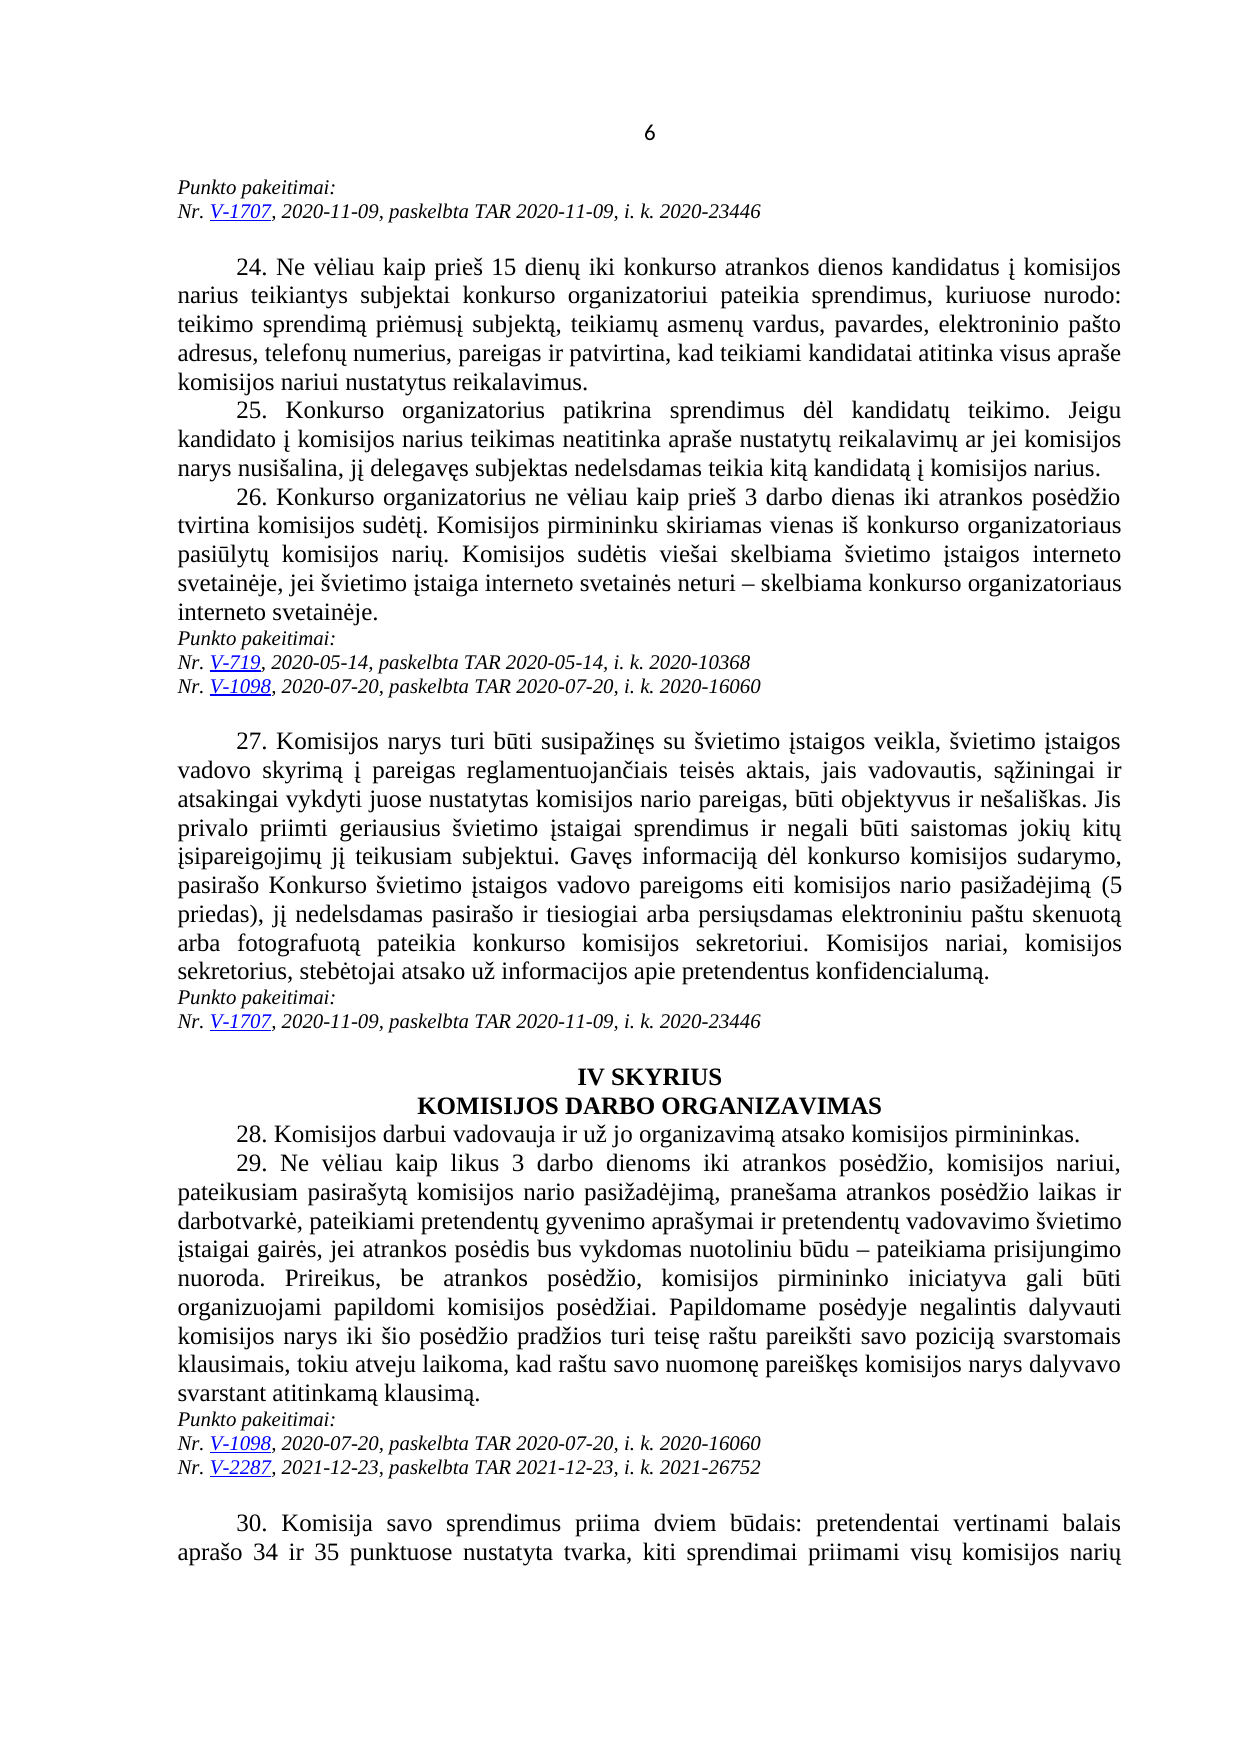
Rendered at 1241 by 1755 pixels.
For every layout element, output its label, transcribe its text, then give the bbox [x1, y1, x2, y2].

text 26. Konkurso organizatorius ne vėliau kaip prieš 3 darbo dienas iki atrankos posėdžio tvirtina komisijos sudėtį. Komisijos pirmininku skiriamas vienas iš konkurso organizatoriaus pasiūlytų komisijos narių. Komisijos sudėtis viešai skelbiama švietimo įstaigos interneto svetainėje, jei švietimo įstaiga interneto svetainės neturi – skelbiama konkurso organizatoriaus interneto svetainėje. [177, 482, 1122, 626]
text 28. Komisijos darbui vadovauja ir už jo organizavimą atsako komisijos pirmininkas. [177, 1119, 1122, 1148]
text Nr. V-1707, 2020-11-09, paskelbta TAR 2020-11-09, i. k. 2020-23446 [177, 199, 1122, 223]
text 25. Konkurso organizatorius patikrina sprendimus dėl kandidatų teikimo. Jeigu kandidato į komisijos narius teikimas neatitinka apraše nustatytų reikalavimų ar jei komisijos narys nusišalina, jį delegavęs subjektas nedelsdamas teikia kitą kandidatą į komisijos narius. [177, 396, 1122, 482]
text KOMISIJOS DARBO ORGANIZAVIMAS [177, 1091, 1122, 1119]
text Nr. V-1098, 2020-07-20, paskelbta TAR 2020-07-20, i. k. 2020-16060 [177, 674, 1122, 698]
text 29. Ne vėliau kaip likus 3 darbo dienoms iki atrankos posėdžio, komisijos nariui, pateikusiam pasirašytą komisijos nario pasižadėjimą, pranešama atrankos posėdžio laikas ir darbotvarkė, pateikiami pretendentų gyvenimo aprašymai ir pretendentų vadovavimo švietimo įstaigai gairės, jei atrankos posėdis bus vykdomas nuotoliniu būdu – pateikiama prisijungimo nuoroda. Prireikus, be atrankos posėdžio, komisijos pirmininko iniciatyva gali būti organizuojami papildomi komisijos posėdžiai. Papildomame posėdyje negalintis dalyvauti komisijos narys iki šio posėdžio pradžios turi teisę raštu pareikšti savo poziciją svarstomais klausimais, tokiu atveju laikoma, kad raštu savo nuomonę pareiškęs komisijos narys dalyvavo svarstant atitinkamą klausimą. [177, 1148, 1122, 1407]
text Punkto pakeitimai: [177, 626, 1122, 649]
text IV SKYRIUS [177, 1062, 1122, 1091]
text Nr. V-1098, 2020-07-20, paskelbta TAR 2020-07-20, i. k. 2020-16060 [177, 1431, 1122, 1455]
text Punkto pakeitimai: [177, 985, 1122, 1009]
text Nr. V-719, 2020-05-14, paskelbta TAR 2020-05-14, i. k. 2020-10368 [177, 649, 1122, 674]
text 27. Komisijos narys turi būti susipažinęs su švietimo įstaigos veikla, švietimo įstaigos vadovo skyrimą į pareigas reglamentuojančiais teisės aktais, jais vadovautis, sąžiningai ir atsakingai vykdyti juose nustatytas komisijos nario pareigas, būti objektyvus ir nešališkas. Jis privalo priimti geriausius švietimo įstaigai sprendimus ir negali būti saistomas jokių kitų įsipareigojimų jį teikusiam subjektui. Gavęs informaciją dėl konkurso komisijos sudarymo, pasirašo Konkurso švietimo įstaigos vadovo pareigoms eiti komisijos nario pasižadėjimą (5 priedas), jį nedelsdamas pasirašo ir tiesiogiai arba persiųsdamas elektroniniu paštu skenuotą arba fotografuotą pateikia konkurso komisijos sekretoriui. Komisijos nariai, komisijos sekretorius, stebėtojai atsako už informacijos apie pretendentus konfidencialumą. [177, 726, 1122, 985]
text Punkto pakeitimai: [177, 1407, 1122, 1431]
text Nr. V-1707, 2020-11-09, paskelbta TAR 2020-11-09, i. k. 2020-23446 [177, 1009, 1122, 1033]
text 24. Ne vėliau kaip prieš 15 dienų iki konkurso atrankos dienos kandidatus į komisijos narius teikiantys subjektai konkurso organizatoriui pateikia sprendimus, kuriuose nurodo: teikimo sprendimą priėmusį subjektą, teikiamų asmenų vardus, pavardes, elektroninio pašto adresus, telefonų numerius, pareigas ir patvirtina, kad teikiami kandidatai atitinka visus apraše komisijos nariui nustatytus reikalavimus. [177, 252, 1122, 396]
text Nr. V-2287, 2021-12-23, paskelbta TAR 2021-12-23, i. k. 2021-26752 [177, 1455, 1122, 1479]
text Punkto pakeitimai: [177, 175, 1122, 199]
text 30. Komisija savo sprendimus priima dviem būdais: pretendentai vertinami balais aprašo 34 ir 35 punktuose nustatyta tvarka, kiti sprendimai priimami visų komisijos narių [177, 1508, 1122, 1566]
